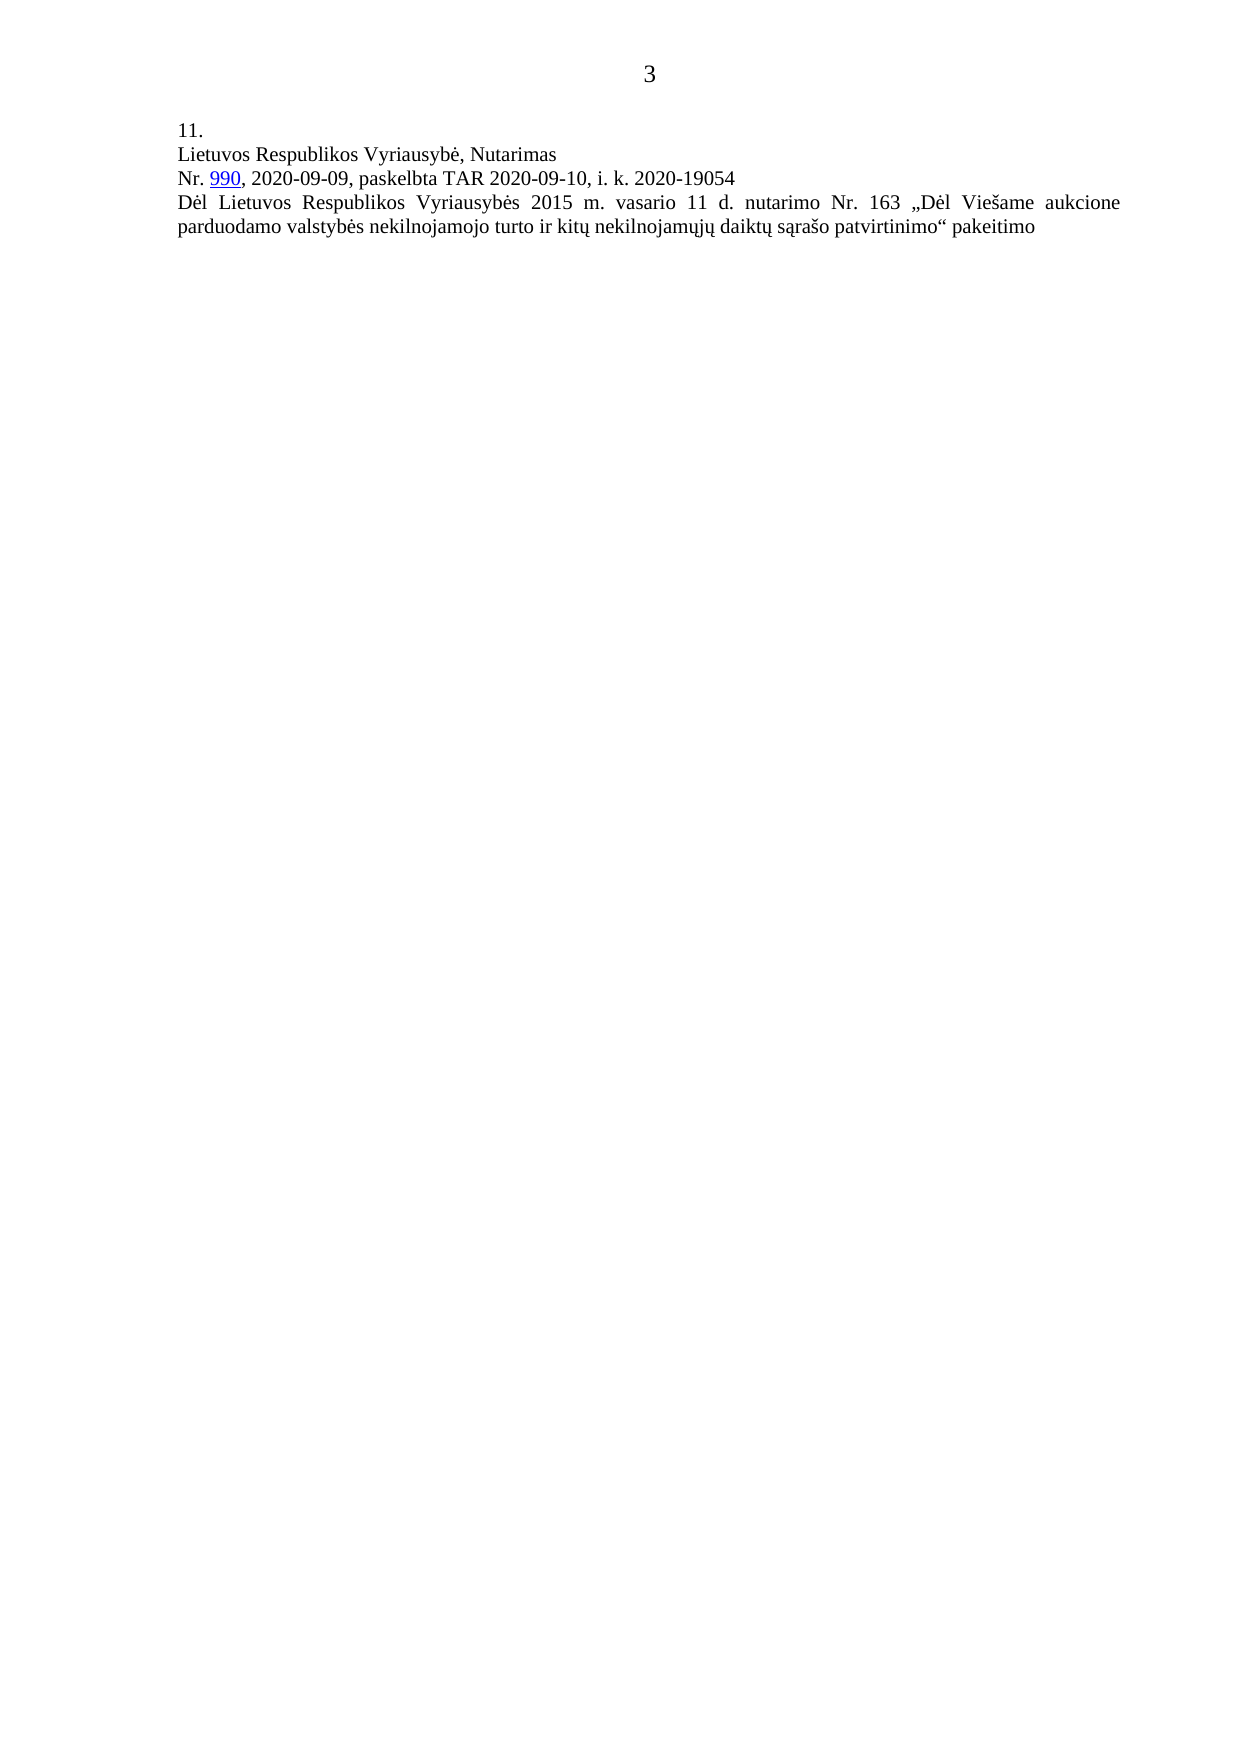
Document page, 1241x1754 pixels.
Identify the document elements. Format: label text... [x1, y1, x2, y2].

text 11. [177, 118, 1122, 142]
text Nr. 990, 2020-09-09, paskelbta TAR 2020-09-10, i. k. 2020-19054 [177, 166, 1122, 190]
text Dėl Lietuvos Respublikos Vyriausybės 2015 m. vasario 11 d. nutarimo Nr. 163 „Dėl Viešame aukcione parduodamo valstybės nekilnojamojo turto ir kitų nekilnojamųjų daiktų sąrašo patvirtinimo“ pakeitimo [177, 190, 1122, 238]
text Lietuvos Respublikos Vyriausybė, Nutarimas [177, 142, 1122, 166]
